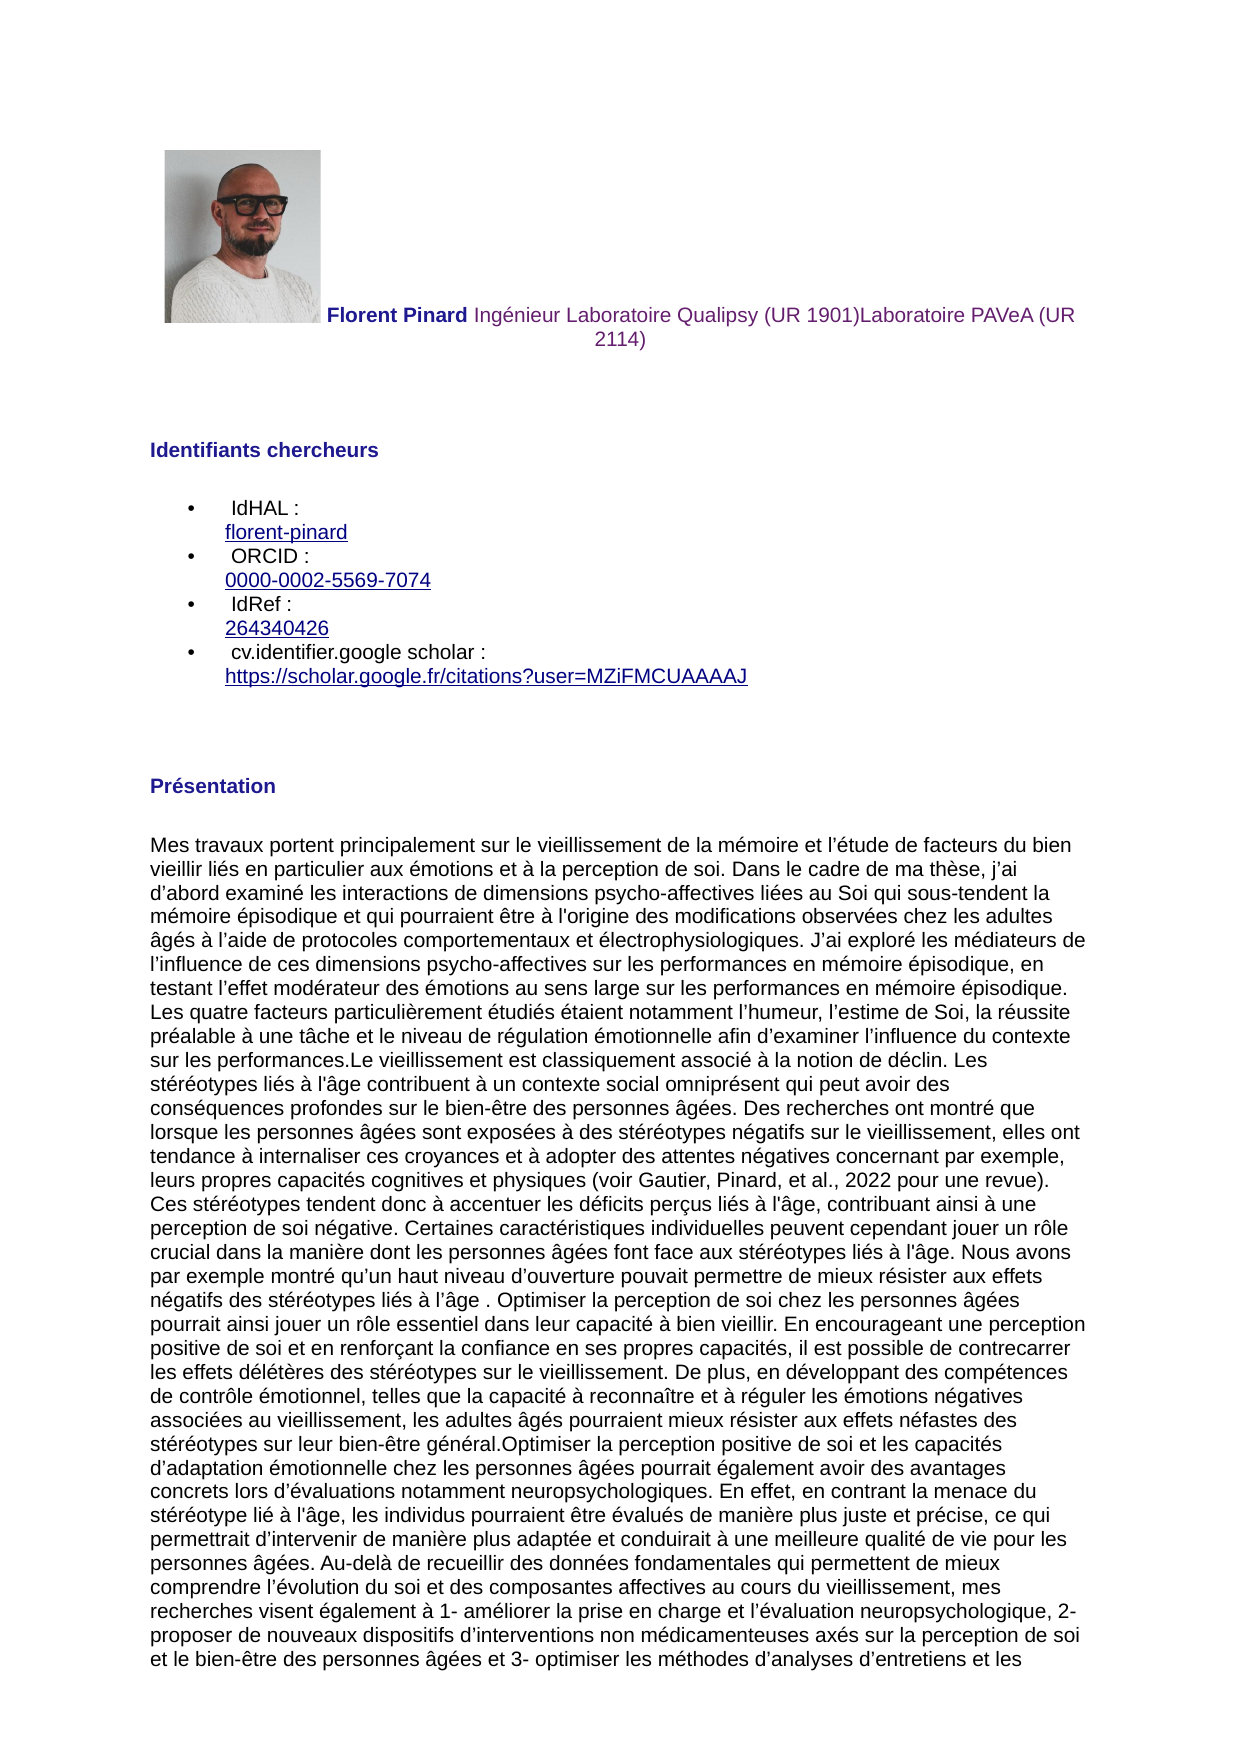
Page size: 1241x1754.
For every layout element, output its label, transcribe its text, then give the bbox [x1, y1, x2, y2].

list https://scholar.google.fr/citations?user=MZiFMCUAAAAJ [187, 664, 1090, 688]
list florent-pinard [187, 520, 1090, 544]
list IdRef : [187, 592, 1090, 616]
subtitle Identifiants chercheurs [150, 438, 1090, 462]
list 0000-0002-5569-7074 [187, 568, 1090, 592]
list ORCID : [187, 544, 1090, 568]
subtitle Florent Pinard Ingénieur Laboratoire Qualipsy (UR 1901)Laboratoire PAVeA (UR 2114) [150, 150, 1090, 351]
list 264340426 [187, 616, 1090, 640]
subtitle Présentation [150, 774, 1090, 798]
list IdHAL : [187, 496, 1090, 520]
picture [164, 150, 321, 323]
list cv.identifier.google scholar : [187, 640, 1090, 664]
text Mes travaux portent principalement sur le vieillissement de la mémoire et l’étude de facteurs du bien vieillir liés en particulier aux émotions et à la perception de soi. Dans le cadre de ma thèse, j’ai d’abord examiné les interactions de dimensions psycho-affectives liées au Soi qui sous-tendent la mémoire épisodique et qui pourraient être à l'origine des modifications observées chez les adultes âgés à l’aide de protocoles comportementaux et électrophysiologiques. J’ai exploré les médiateurs de l’influence de ces dimensions psycho-affectives sur les performances en mémoire épisodique, en testant l’effet modérateur des émotions au sens large sur les performances en mémoire épisodique. Les quatre facteurs particulièrement étudiés étaient notamment l’humeur, l’estime de Soi, la réussite préalable à une tâche et le niveau de régulation émotionnelle afin d’examiner l’influence du contexte sur les performances.Le vieillissement est classiquement associé à la notion de déclin. Les stéréotypes liés à l'âge contribuent à un contexte social omniprésent qui peut avoir des conséquences profondes sur le bien-être des personnes âgées. Des recherches ont montré que lorsque les personnes âgées sont exposées à des stéréotypes négatifs sur le vieillissement, elles ont tendance à internaliser ces croyances et à adopter des attentes négatives concernant par exemple, leurs propres capacités cognitives et physiques (voir Gautier, Pinard, et al., 2022 pour une revue). Ces stéréotypes tendent donc à accentuer les déficits perçus liés à l'âge, contribuant ainsi à une perception de soi négative. Certaines caractéristiques individuelles peuvent cependant jouer un rôle crucial dans la manière dont les personnes âgées font face aux stéréotypes liés à l'âge. Nous avons par exemple montré qu’un haut niveau d’ouverture pouvait permettre de mieux résister aux effets négatifs des stéréotypes liés à l’âge . Optimiser la perception de soi chez les personnes âgées pourrait ainsi jouer un rôle essentiel dans leur capacité à bien vieillir. En encourageant une perception positive de soi et en renforçant la confiance en ses propres capacités, il est possible de contrecarrer les effets délétères des stéréotypes sur le vieillissement. De plus, en développant des compétences de contrôle émotionnel, telles que la capacité à reconnaître et à réguler les émotions négatives associées au vieillissement, les adultes âgés pourraient mieux résister aux effets néfastes des stéréotypes sur leur bien-être général.Optimiser la perception positive de soi et les capacités d’adaptation émotionnelle chez les personnes âgées pourrait également avoir des avantages concrets lors d’évaluations notamment neuropsychologiques. En effet, en contrant la menace du stéréotype lié à l'âge, les individus pourraient être évalués de manière plus juste et précise, ce qui permettrait d’intervenir de manière plus adaptée et conduirait à une meilleure qualité de vie pour les personnes âgées. Au-delà de recueillir des données fondamentales qui permettent de mieux comprendre l’évolution du soi et des composantes affectives au cours du vieillissement, mes recherches visent également à 1- améliorer la prise en charge et l’évaluation neuropsychologique, 2- proposer de nouveaux dispositifs d’interventions non médicamenteuses axés sur la perception de soi et le bien-être des personnes âgées et 3- optimiser les méthodes d’analyses d’entretiens et les [150, 832, 1090, 1671]
